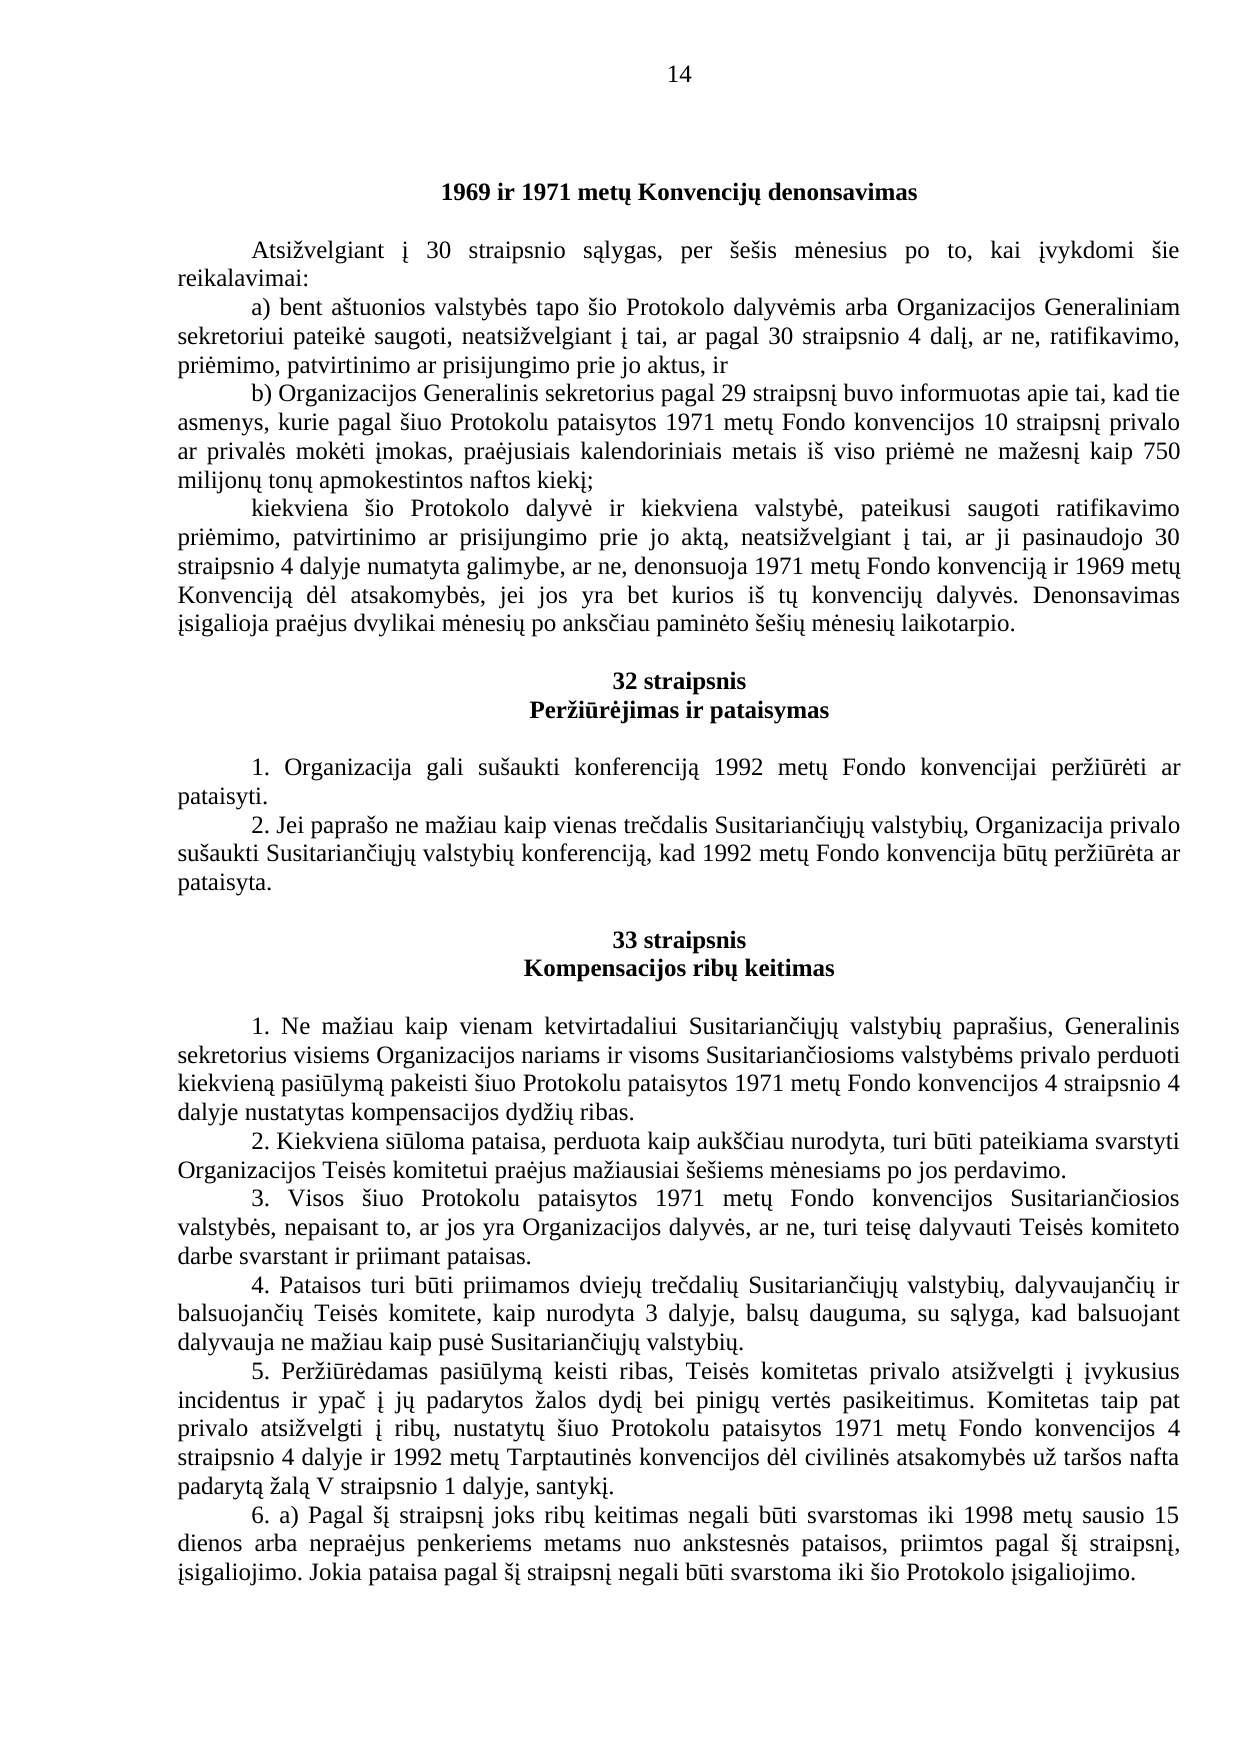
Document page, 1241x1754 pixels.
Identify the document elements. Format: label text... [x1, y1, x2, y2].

text 6. a) Pagal šį straipsnį joks ribų keitimas negali būti svarstomas iki 1998 metų sausio 15 dienos arba nepraėjus penkeriems metams nuo ankstesnės pataisos, priimtos pagal šį straipsnį, įsigaliojimo. Jokia pataisa pagal šį straipsnį negali būti svarstoma iki šio Protokolo įsigaliojimo. [177, 1500, 1181, 1586]
text 1. Organizacija gali sušaukti konferenciją 1992 metų Fondo konvencijai peržiūrėti ar pataisyti. [177, 752, 1181, 810]
text 32 straipsnis [177, 666, 1181, 695]
text Peržiūrėjimas ir pataisymas [177, 695, 1181, 723]
text Atsižvelgiant į 30 straipsnio sąlygas, per šešis mėnesius po to, kai įvykdomi šie reikalavimai: [177, 235, 1181, 292]
text 5. Peržiūrėdamas pasiūlymą keisti ribas, Teisės komitetas privalo atsižvelgti į įvykusius incidentus ir ypač į jų padarytos žalos dydį bei pinigų vertės pasikeitimus. Komitetas taip pat privalo atsižvelgti į ribų, nustatytų šiuo Protokolu pataisytos 1971 metų Fondo konvencijos 4 straipsnio 4 dalyje ir 1992 metų Tarptautinės konvencijos dėl civilinės atsakomybės už taršos nafta padarytą žalą V straipsnio 1 dalyje, santykį. [177, 1356, 1181, 1500]
text b) Organizacijos Generalinis sekretorius pagal 29 straipsnį buvo informuotas apie tai, kad tie asmenys, kurie pagal šiuo Protokolu pataisytos 1971 metų Fondo konvencijos 10 straipsnį privalo ar privalės mokėti įmokas, praėjusiais kalendoriniais metais iš viso priėmė ne mažesnį kaip 750 milijonų tonų apmokestintos naftos kiekį; [177, 378, 1181, 493]
text a) bent aštuonios valstybės tapo šio Protokolo dalyvėmis arba Organizacijos Generaliniam sekretoriui pateikė saugoti, neatsižvelgiant į tai, ar pagal 30 straipsnio 4 dalį, ar ne, ratifikavimo, priėmimo, patvirtinimo ar prisijungimo prie jo aktus, ir [177, 292, 1181, 378]
text 1. Ne mažiau kaip vienam ketvirtadaliui Susitariančiųjų valstybių paprašius, Generalinis sekretorius visiems Organizacijos nariams ir visoms Susitariančiosioms valstybėms privalo perduoti kiekvieną pasiūlymą pakeisti šiuo Protokolu pataisytos 1971 metų Fondo konvencijos 4 straipsnio 4 dalyje nustatytas kompensacijos dydžių ribas. [177, 1011, 1181, 1126]
text 33 straipsnis [177, 925, 1181, 953]
text kiekviena šio Protokolo dalyvė ir kiekviena valstybė, pateikusi saugoti ratifikavimo priėmimo, patvirtinimo ar prisijungimo prie jo aktą, neatsižvelgiant į tai, ar ji pasinaudojo 30 straipsnio 4 dalyje numatyta galimybe, ar ne, denonsuoja 1971 metų Fondo konvenciją ir 1969 metų Konvenciją dėl atsakomybės, jei jos yra bet kurios iš tų konvencijų dalyvės. Denonsavimas įsigalioja praėjus dvylikai mėnesių po anksčiau paminėto šešių mėnesių laikotarpio. [177, 493, 1181, 637]
text 1969 ir 1971 metų Konvencijų denonsavimas [177, 177, 1181, 206]
text Kompensacijos ribų keitimas [177, 953, 1181, 982]
text 2. Kiekviena siūloma pataisa, perduota kaip aukščiau nurodyta, turi būti pateikiama svarstyti Organizacijos Teisės komitetui praėjus mažiausiai šešiems mėnesiams po jos perdavimo. [177, 1126, 1181, 1183]
text 4. Pataisos turi būti priimamos dviejų trečdalių Susitariančiųjų valstybių, dalyvaujančių ir balsuojančių Teisės komitete, kaip nurodyta 3 dalyje, balsų dauguma, su sąlyga, kad balsuojant dalyvauja ne mažiau kaip pusė Susitariančiųjų valstybių. [177, 1270, 1181, 1356]
text 2. Jei paprašo ne mažiau kaip vienas trečdalis Susitariančiųjų valstybių, Organizacija privalo sušaukti Susitariančiųjų valstybių konferenciją, kad 1992 metų Fondo konvencija būtų peržiūrėta ar pataisyta. [177, 810, 1181, 896]
text 3. Visos šiuo Protokolu pataisytos 1971 metų Fondo konvencijos Susitariančiosios valstybės, nepaisant to, ar jos yra Organizacijos dalyvės, ar ne, turi teisę dalyvauti Teisės komiteto darbe svarstant ir priimant pataisas. [177, 1183, 1181, 1270]
